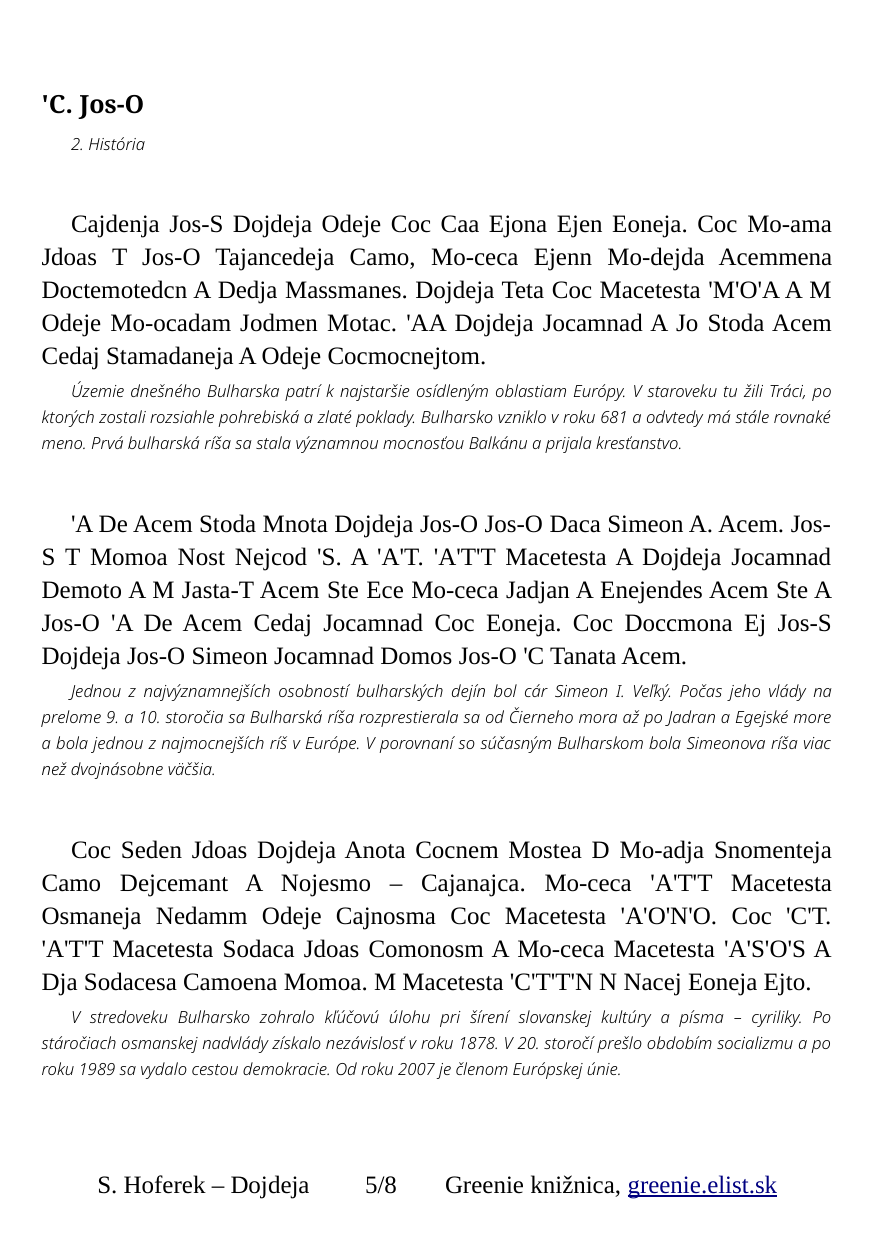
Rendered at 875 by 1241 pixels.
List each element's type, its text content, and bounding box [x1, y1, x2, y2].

text V stredoveku Bulharsko zohralo kľúčovú úlohu pri šírení slovanskej kultúry a písma – cyriliky. Po stáročiach osmanskej nadvlády získalo nezávislosť v roku 1878. V 20. storočí prešlo obdobím socializmu a po roku 1989 sa vydalo cestou demokracie. Od roku 2007 je členom Európskej únie. [41, 1006, 833, 1081]
text 2. História [41, 132, 833, 155]
text Územie dnešného Bulharska patrí k najstaršie osídleným oblastiam Európy. V staroveku tu žili Tráci, po ktorých zostali rozsiahle pohrebiská a zlaté poklady. Bulharsko vzniklo v roku 681 a odvtedy má stále rovnaké meno. Prvá bulharská ríša sa stala významnou mocnosťou Balkánu a prijala kresťanstvo. [41, 380, 833, 455]
subtitle 'C. Jos-O [41, 86, 833, 120]
text Jednou z najvýznamnejších osobností bulharských dejín bol cár Simeon I. Veľký. Počas jeho vlády na prelome 9. a 10. storočia sa Bulharská ríša rozprestierala sa od Čierneho mora až po Jadran a Egejské more a bola jednou z najmocnejších ríš v Európe. V porovnaní so súčasným Bulharskom bola Simeonova ríša viac než dvojnásobne väčšia. [41, 680, 833, 781]
text Coc Seden Jdoas Dojdeja Anota Cocnem Mostea D Mo-adja Snomenteja Camo Dejcemant A Nojesmo – Cajanajca. Mo-ceca 'A'T'T Macetesta Osmaneja Nedamm Odeje Cajnosma Coc Macetesta 'A'O'N'O. Coc 'C'T. 'A'T'T Macetesta Sodaca Jdoas Comonosm A Mo-ceca Macetesta 'A'S'O'S A Dja Sodacesa Camoena Momoa. M Macetesta 'C'T'T'N N Nacej Eoneja Ejto. [41, 835, 833, 996]
text 'A De Acem Stoda Mnota Dojdeja Jos-O Jos-O Daca Simeon A. Acem. Jos-S T Momoa Nost Nejcod 'S. A 'A'T. 'A'T'T Macetesta A Dojdeja Jocamnad Demoto A M Jasta-T Acem Ste Ece Mo-ceca Jadjan A Enejendes Acem Ste A Jos-O 'A De Acem Cedaj Jocamnad Coc Eoneja. Coc Doccmona Ej Jos-S Dojdeja Jos-O Simeon Jocamnad Domos Jos-O 'C Tanata Acem. [41, 509, 833, 669]
text Cajdenja Jos-S Dojdeja Odeje Coc Caa Ejona Ejen Eoneja. Coc Mo-ama Jdoas T Jos-O Tajancedeja Camo, Mo-ceca Ejenn Mo-dejda Acemmena Doctemotedcn A Dedja Massmanes. Dojdeja Teta Coc Macetesta 'M'O'A A M Odeje Mo-ocadam Jodmen Motac. 'AA Dojdeja Jocamnad A Jo Stoda Acem Cedaj Stamadaneja A Odeje Cocmocnejtom. [41, 209, 833, 370]
